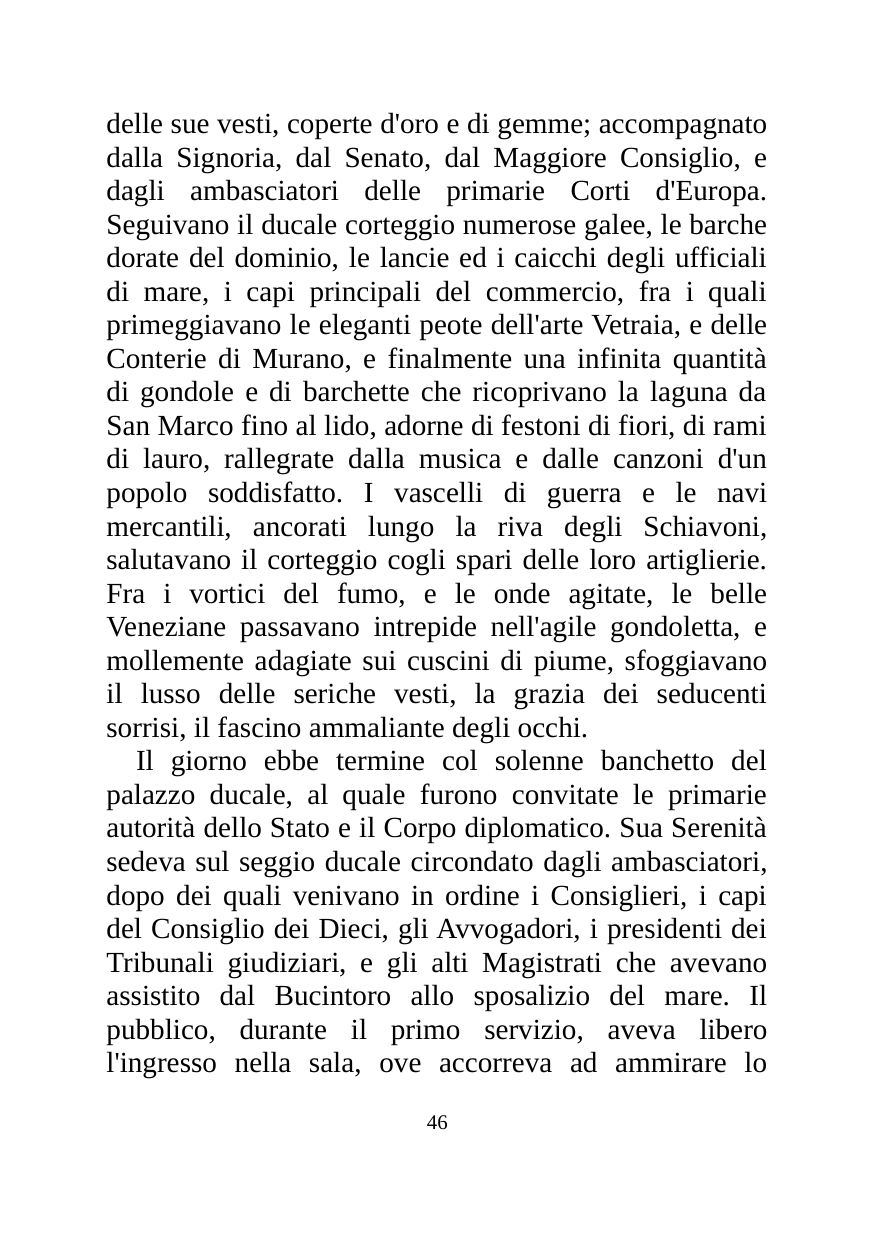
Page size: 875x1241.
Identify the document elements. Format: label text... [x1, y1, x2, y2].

text delle sue vesti, coperte d'oro e di gemme; accompagnato dalla Signoria, dal Senato, dal Maggiore Consiglio, e dagli ambasciatori delle primarie Corti d'Europa. Seguivano il ducale corteggio numerose galee, le barche dorate del dominio, le lancie ed i caicchi degli ufficiali di mare, i capi principali del commercio, fra i quali primeggiavano le eleganti peote dell'arte Vetraia, e delle Conterie di Murano, e finalmente una infinita quantità di gondole e di barchette che ricoprivano la laguna da San Marco fino al lido, adorne di festoni di fiori, di rami di lauro, rallegrate dalla musica e dalle canzoni d'un popolo soddisfatto. I vascelli di guerra e le navi mercantili, ancorati lungo la riva degli Schiavoni, salutavano il corteggio cogli spari delle loro artiglierie. Fra i vortici del fumo, e le onde agitate, le belle Veneziane passavano intrepide nell'agile gondoletta, e mollemente adagiate sui cuscini di piume, sfoggiavano il lusso delle seriche vesti, la grazia dei seducenti sorrisi, il fascino ammaliante degli occhi. [106, 106, 768, 743]
text Il giorno ebbe termine col solenne banchetto del palazzo ducale, al quale furono convitate le primarie autorità dello Stato e il Corpo diplomatico. Sua Serenità sedeva sul seggio ducale circondato dagli ambasciatori, dopo dei quali venivano in ordine i Consiglieri, i capi del Consiglio dei Dieci, gli Avvogadori, i presidenti dei Tribunali giudiziari, e gli alti Magistrati che avevano assistito dal Bucintoro allo sposalizio del mare. Il pubblico, durante il primo servizio, aveva libero l'ingresso nella sala, ove accorreva ad ammirare lo [106, 743, 768, 1079]
